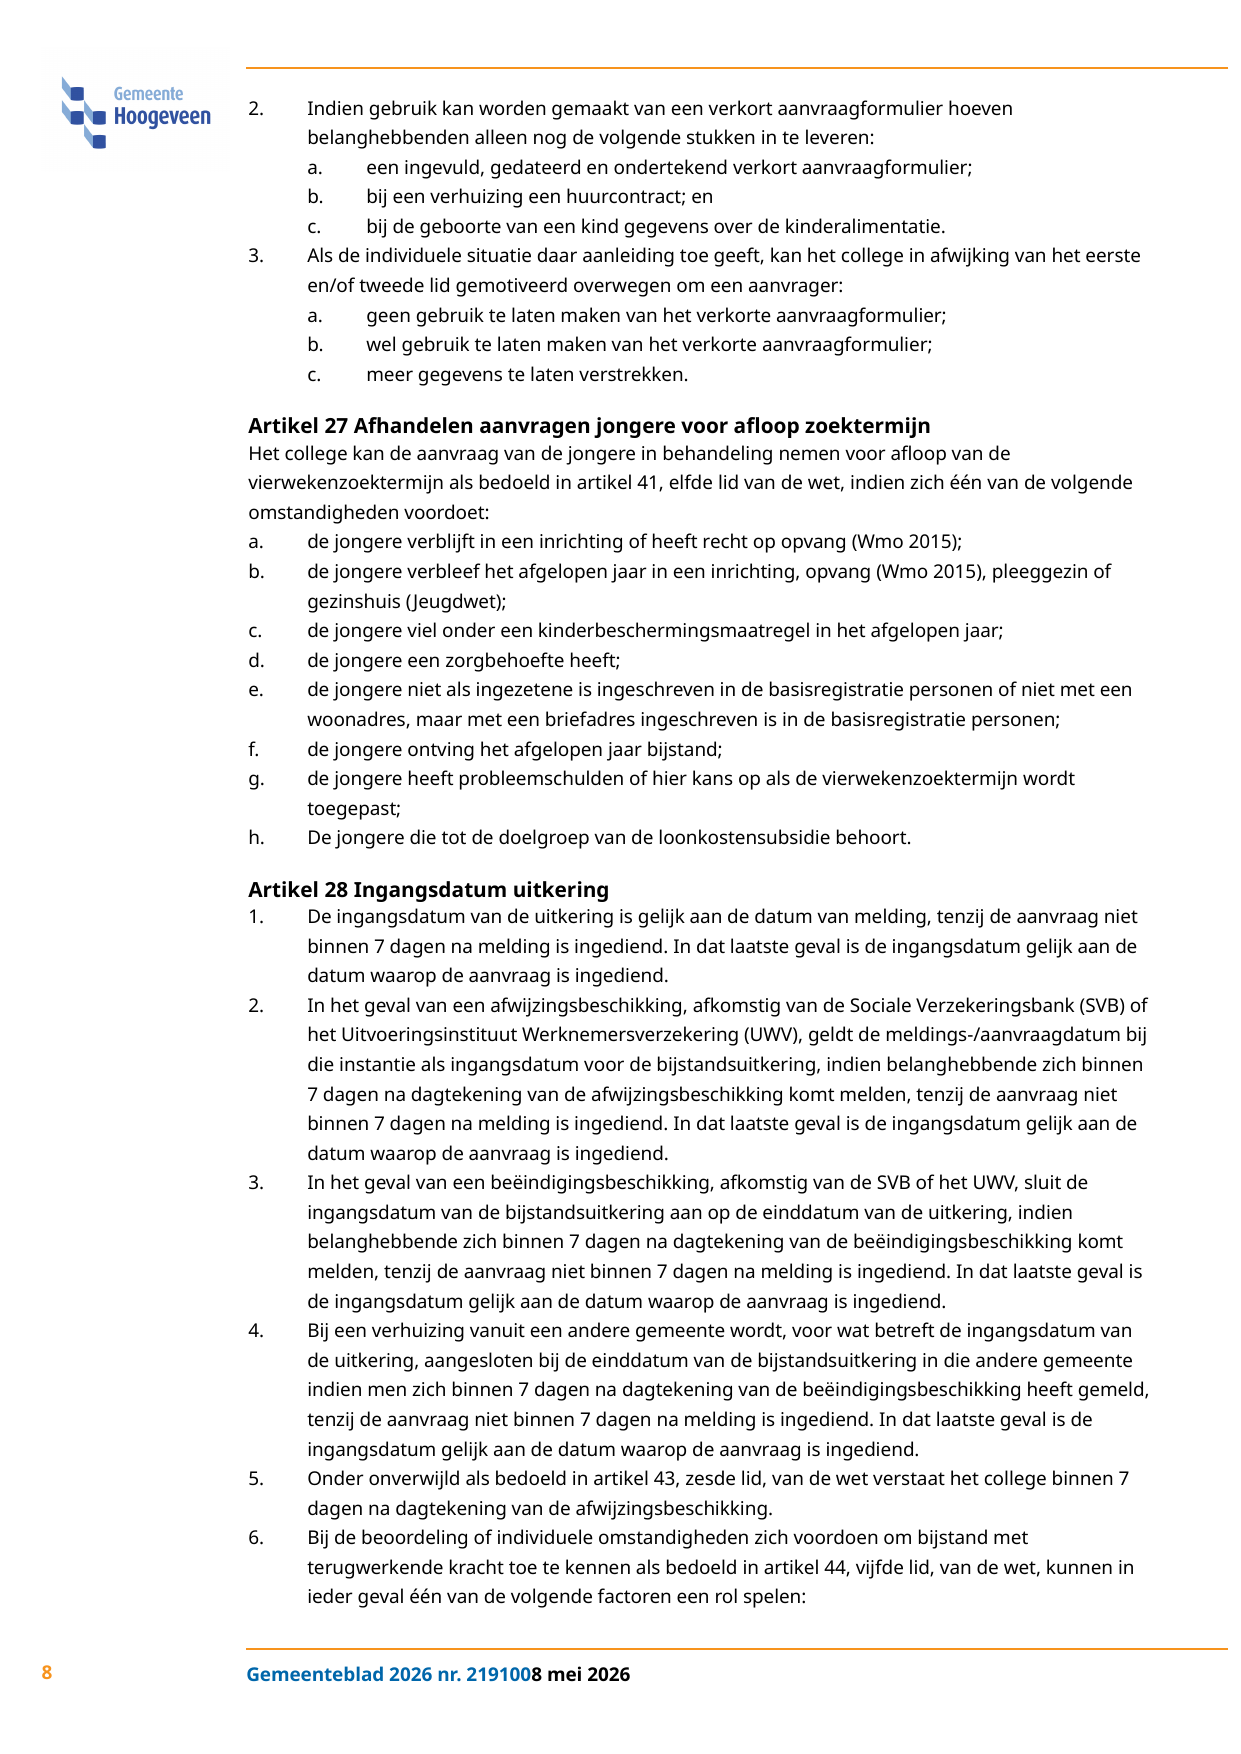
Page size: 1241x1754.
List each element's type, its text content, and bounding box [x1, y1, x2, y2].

list Bij de beoordeling of individuele omstandigheden zich voordoen om bijstand met terugwerkende kracht toe te kennen als bedoeld in artikel 44, vijfde lid, van de wet, kunnen in ieder geval één van de volgende factoren een rol spelen: [248, 1524, 1152, 1609]
list de jongere niet als ingezetene is ingeschreven in de basisregistratie personen of niet met een woonadres, maar met een briefadres ingeschreven is in de basisregistratie personen; [248, 677, 1152, 732]
list de jongere een zorgbehoefte heeft; [248, 647, 1152, 673]
list geen gebruik te laten maken van het verkorte aanvraagformulier; [307, 302, 1152, 328]
list De jongere die tot de doelgroep van de loonkostensubsidie behoort. [248, 824, 1152, 850]
text Artikel 27 Afhandelen aanvragen jongere voor afloop zoektermijn [248, 411, 1152, 440]
list Als de individuele situatie daar aanleiding toe geeft, kan het college in afwijking van het eerste en/of tweede lid gemotiveerd overwegen om een aanvrager: [248, 243, 1152, 298]
list bij een verhuizing een huurcontract; en [307, 183, 1152, 209]
list de jongere verblijft in een inrichting of heeft recht op opvang (Wmo 2015); [248, 529, 1152, 554]
list de jongere verbleef het afgelopen jaar in een inrichting, opvang (Wmo 2015), pleeggezin of gezinshuis (Jeugdwet); [248, 558, 1152, 613]
text Het college kan de aanvraag van de jongere in behandeling nemen voor afloop van de vierwekenzoektermijn als bedoeld in artikel 41, elfde lid van de wet, indien zich één van de volgende omstandigheden voordoet: [248, 440, 1152, 525]
list De ingangsdatum van de uitkering is gelijk aan de datum van melding, tenzij de aanvraag niet binnen 7 dagen na melding is ingediend. In dat laatste geval is de ingangsdatum gelijk aan de datum waarop de aanvraag is ingediend. [248, 903, 1152, 988]
list wel gebruik te laten maken van het verkorte aanvraagformulier; [307, 331, 1152, 357]
list de jongere heeft probleemschulden of hier kans op als de vierwekenzoektermijn wordt toegepast; [248, 765, 1152, 821]
picture [41, 47, 231, 172]
list Indien gebruik kan worden gemaakt van een verkort aanvraagformulier hoeven belanghebbenden alleen nog de volgende stukken in te leveren: [248, 95, 1152, 150]
list bij de geboorte van een kind gegevens over de kinderalimentatie. [307, 213, 1152, 239]
list de jongere ontving het afgelopen jaar bijstand; [248, 736, 1152, 761]
list Bij een verhuizing vanuit een andere gemeente wordt, voor wat betreft de ingangsdatum van de uitkering, aangesloten bij de einddatum van de bijstandsuitkering in die andere gemeente indien men zich binnen 7 dagen na dagtekening van de beëindigingsbeschikking heeft gemeld, tenzij de aanvraag niet binnen 7 dagen na melding is ingediend. In dat laatste geval is de ingangsdatum gelijk aan de datum waarop de aanvraag is ingediend. [248, 1317, 1152, 1462]
text Artikel 28 Ingangsdatum uitkering [248, 875, 1152, 903]
list In het geval van een afwijzingsbeschikking, afkomstig van de Sociale Verzekeringsbank (SVB) of het Uitvoeringsinstituut Werknemersverzekering (UWV), geldt de meldings-/aanvraagdatum bij die instantie als ingangsdatum voor de bijstandsuitkering, indien belanghebbende zich binnen 7 dagen na dagtekening van de afwijzingsbeschikking komt melden, tenzij de aanvraag niet binnen 7 dagen na melding is ingediend. In dat laatste geval is de ingangsdatum gelijk aan de datum waarop de aanvraag is ingediend. [248, 992, 1152, 1166]
list Onder onverwijld als bedoeld in artikel 43, zesde lid, van de wet verstaat het college binnen 7 dagen na dagtekening van de afwijzingsbeschikking. [248, 1465, 1152, 1521]
list meer gegevens te laten verstrekken. [307, 361, 1152, 387]
list In het geval van een beëindigingsbeschikking, afkomstig van de SVB of het UWV, sluit de ingangsdatum van de bijstandsuitkering aan op de einddatum van de uitkering, indien belanghebbende zich binnen 7 dagen na dagtekening van de beëindigingsbeschikking komt melden, tenzij de aanvraag niet binnen 7 dagen na melding is ingediend. In dat laatste geval is de ingangsdatum gelijk aan de datum waarop de aanvraag is ingediend. [248, 1169, 1152, 1314]
list een ingevuld, gedateerd en ondertekend verkort aanvraagformulier; [307, 154, 1152, 180]
list de jongere viel onder een kinderbeschermingsmaatregel in het afgelopen jaar; [248, 617, 1152, 643]
